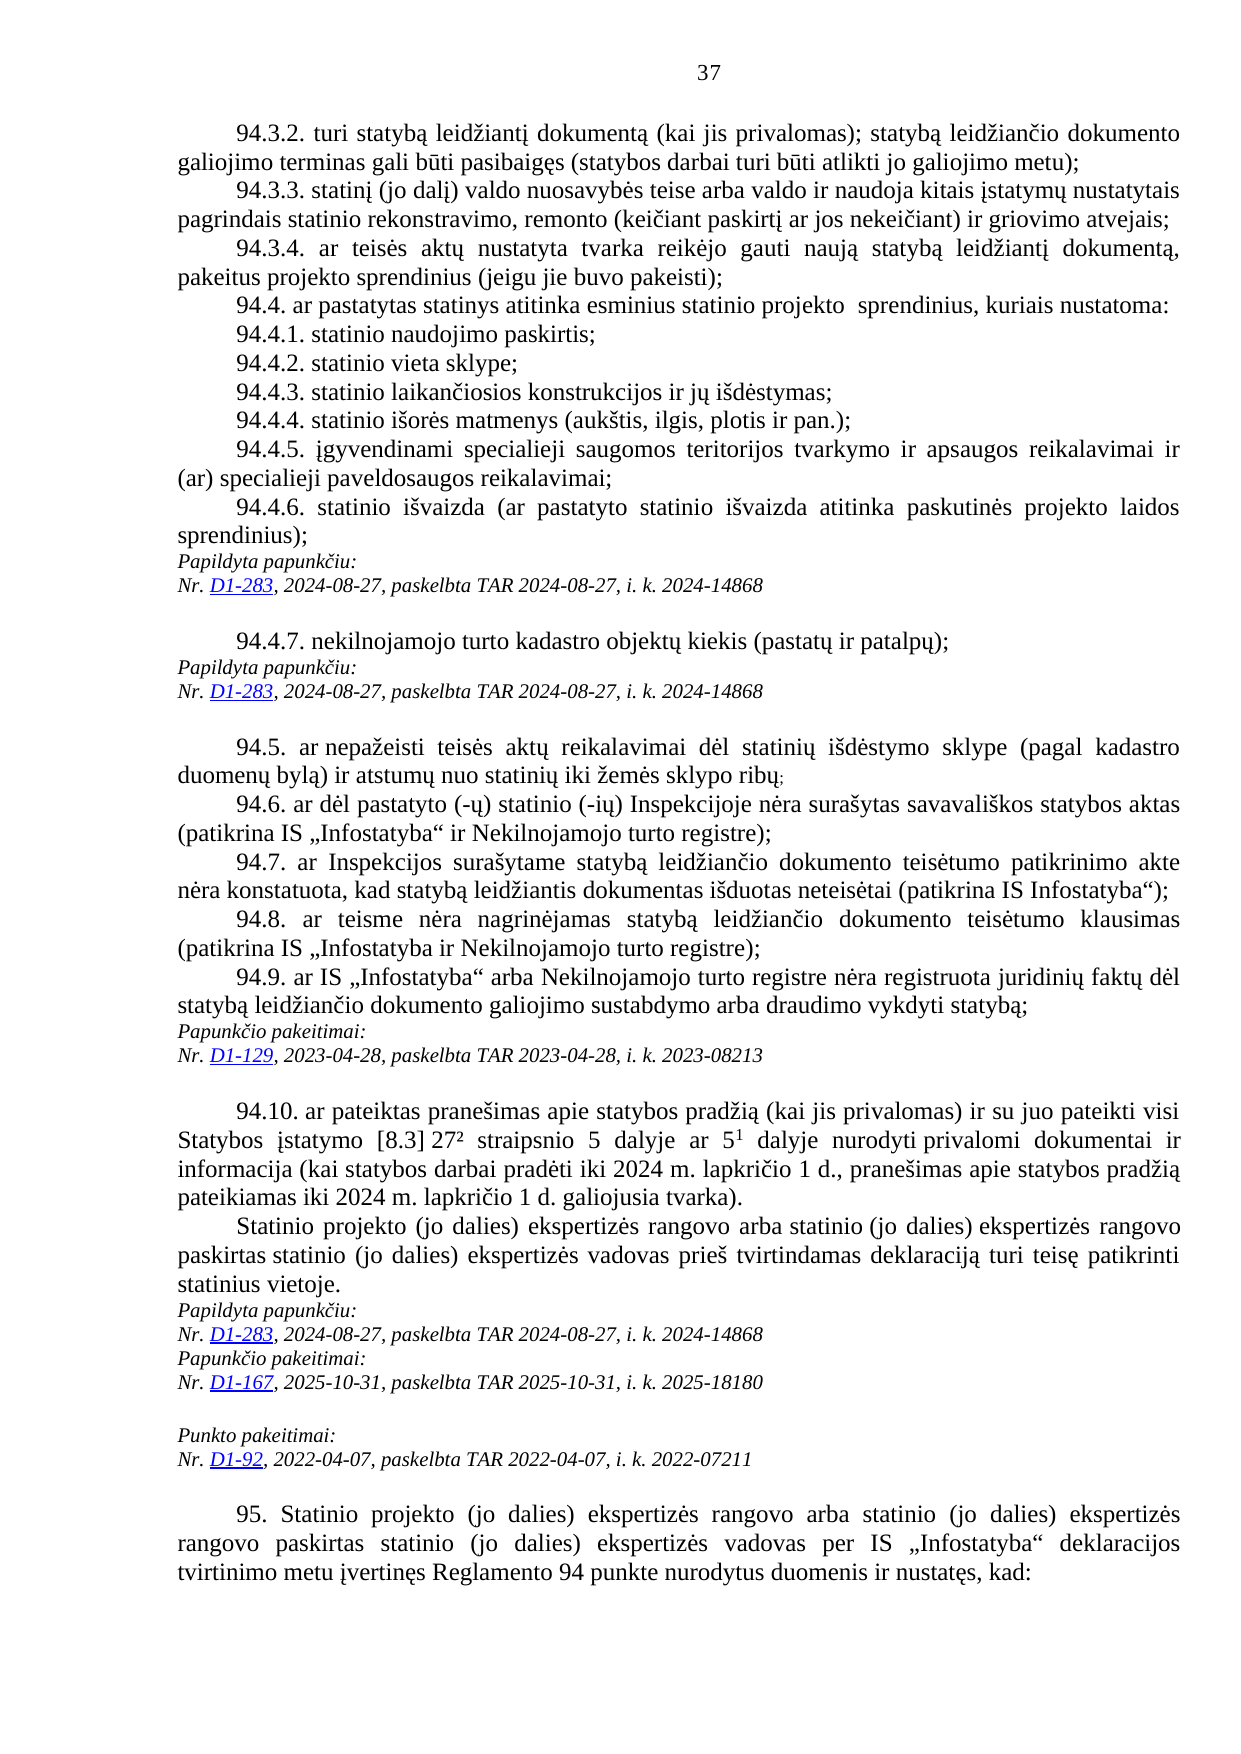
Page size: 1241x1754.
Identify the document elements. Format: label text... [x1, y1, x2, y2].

text 94.3.3. statinį (jo dalį) valdo nuosavybės teise arba valdo ir naudoja kitais įstatymų nustatytais pagrindais statinio rekonstravimo, remonto (keičiant paskirtį ar jos nekeičiant) ir griovimo atvejais; [177, 176, 1181, 233]
text Statinio projekto (jo dalies) ekspertizės rangovo arba statinio (jo dalies) ekspertizės rangovo paskirtas statinio (jo dalies) ekspertizės vadovas prieš tvirtindamas deklaraciją turi teisę patikrinti statinius vietoje. [177, 1211, 1181, 1297]
text Nr. D1-92, 2022-04-07, paskelbta TAR 2022-04-07, i. k. 2022-07211 [177, 1447, 1181, 1471]
text 94.4.7. nekilnojamojo turto kadastro objektų kiekis (pastatų ir patalpų); [177, 626, 1181, 655]
text 94.3.4. ar teisės aktų nustatyta tvarka reikėjo gauti naują statybą leidžiantį dokumentą, pakeitus projekto sprendinius (jeigu jie buvo pakeisti); [177, 233, 1181, 291]
text Nr. D1-283, 2024-08-27, paskelbta TAR 2024-08-27, i. k. 2024-14868 [177, 573, 1181, 597]
text 94.4. ar pastatytas statinys atitinka esminius statinio projekto sprendinius, kuriais nustatoma: [177, 291, 1181, 319]
text Nr. D1-167, 2025-10-31, paskelbta TAR 2025-10-31, i. k. 2025-18180 [177, 1370, 1181, 1394]
text 94.5. ar nepažeisti teisės aktų reikalavimai dėl statinių išdėstymo sklype (pagal kadastro duomenų bylą) ir atstumų nuo statinių iki žemės sklypo ribų; [177, 732, 1181, 789]
text 94.3.2. turi statybą leidžiantį dokumentą (kai jis privalomas); statybą leidžiančio dokumento galiojimo terminas gali būti pasibaigęs (statybos darbai turi būti atlikti jo galiojimo metu); [177, 118, 1181, 176]
text Nr. D1-283, 2024-08-27, paskelbta TAR 2024-08-27, i. k. 2024-14868 [177, 1322, 1181, 1346]
text 94.4.6. statinio išvaizda (ar pastatyto statinio išvaizda atitinka paskutinės projekto laidos sprendinius); [177, 492, 1181, 549]
text Papunkčio pakeitimai: [177, 1019, 1181, 1043]
text 94.10. ar pateiktas pranešimas apie statybos pradžią (kai jis privalomas) ir su juo pateikti visi Statybos įstatymo [8.3] 27² straipsnio 5 dalyje ar 51 dalyje nurodyti privalomi dokumentai ir informacija (kai statybos darbai pradėti iki 2024 m. lapkričio 1 d., pranešimas apie statybos pradžią pateikiamas iki 2024 m. lapkričio 1 d. galiojusia tvarka). [177, 1096, 1181, 1211]
text 94.6. ar dėl pastatyto (-ų) statinio (-ių) Inspekcijoje nėra surašytas savavališkos statybos aktas (patikrina IS „Infostatyba“ ir Nekilnojamojo turto registre); [177, 789, 1181, 847]
text 94.4.2. statinio vieta sklype; [177, 348, 1181, 377]
text 94.7. ar Inspekcijos surašytame statybą leidžiančio dokumento teisėtumo patikrinimo akte nėra konstatuota, kad statybą leidžiantis dokumentas išduotas neteisėtai (patikrina IS Infostatyba“); [177, 847, 1181, 904]
text Papildyta papunkčiu: [177, 1297, 1181, 1322]
text 94.4.4. statinio išorės matmenys (aukštis, ilgis, plotis ir pan.); [177, 406, 1181, 434]
text 94.9. ar IS „Infostatyba“ arba Nekilnojamojo turto registre nėra registruota juridinių faktų dėl statybą leidžiančio dokumento galiojimo sustabdymo arba draudimo vykdyti statybą; [177, 962, 1181, 1019]
text 94.4.5. įgyvendinami specialieji saugomos teritorijos tvarkymo ir apsaugos reikalavimai ir (ar) specialieji paveldosaugos reikalavimai; [177, 434, 1181, 492]
text Papildyta papunkčiu: [177, 655, 1181, 679]
text Nr. D1-129, 2023-04-28, paskelbta TAR 2023-04-28, i. k. 2023-08213 [177, 1043, 1181, 1067]
text Papildyta papunkčiu: [177, 549, 1181, 573]
text 94.8. ar teisme nėra nagrinėjamas statybą leidžiančio dokumento teisėtumo klausimas (patikrina IS „Infostatyba ir Nekilnojamojo turto registre); [177, 904, 1181, 962]
text Papunkčio pakeitimai: [177, 1346, 1181, 1370]
text 94.4.1. statinio naudojimo paskirtis; [177, 319, 1181, 348]
text 94.4.3. statinio laikančiosios konstrukcijos ir jų išdėstymas; [177, 377, 1181, 406]
text Punkto pakeitimai: [177, 1422, 1181, 1447]
text 95. Statinio projekto (jo dalies) ekspertizės rangovo arba statinio (jo dalies) ekspertizės rangovo paskirtas statinio (jo dalies) ekspertizės vadovas per IS „Infostatyba“ deklaracijos tvirtinimo metu įvertinęs Reglamento 94 punkte nurodytus duomenis ir nustatęs, kad: [177, 1499, 1181, 1586]
text Nr. D1-283, 2024-08-27, paskelbta TAR 2024-08-27, i. k. 2024-14868 [177, 679, 1181, 703]
